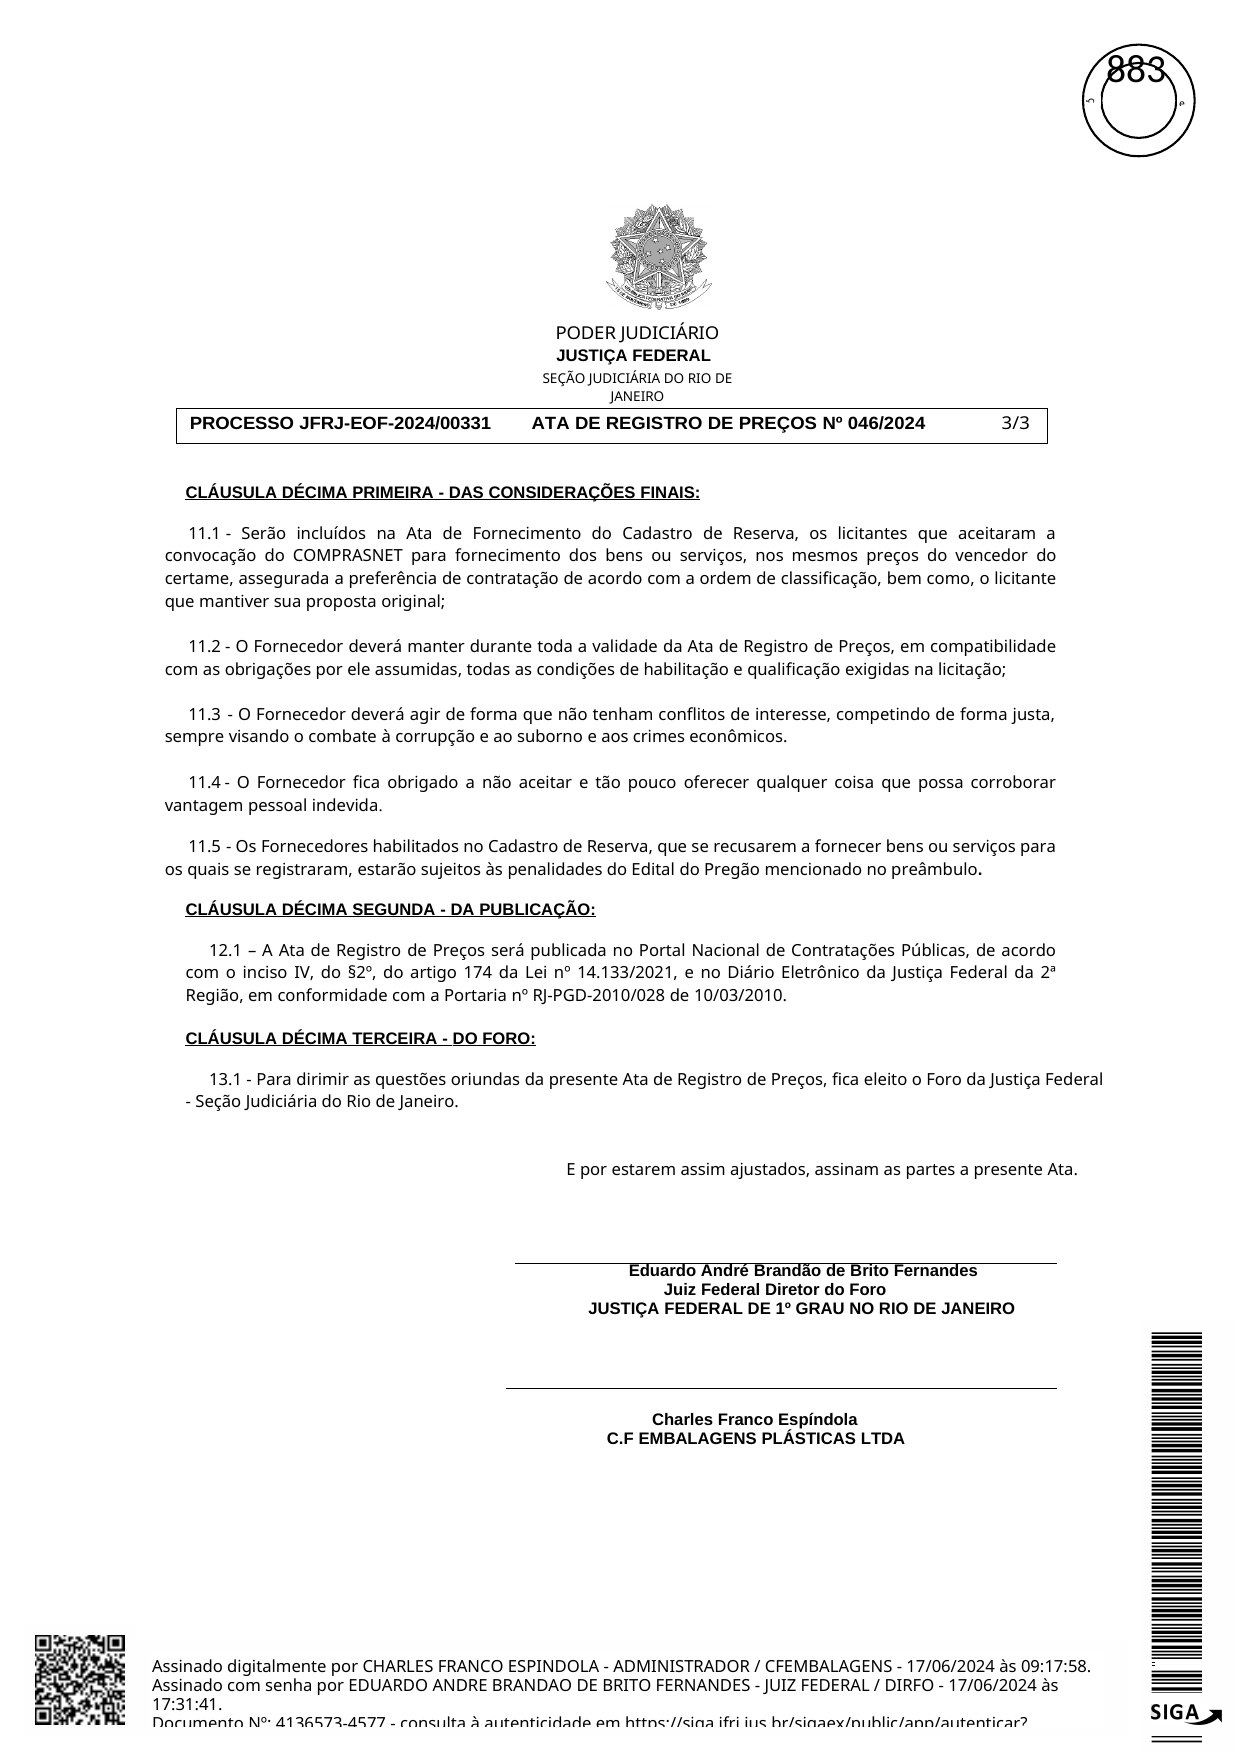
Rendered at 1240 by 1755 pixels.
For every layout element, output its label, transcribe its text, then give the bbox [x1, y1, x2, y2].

text Charles Franco Espíndola [493, 1412, 1016, 1428]
subtitle JUSTIÇA FEDERAL DE 1º GRAU NO RIO DE JANEIRO [555, 1299, 1048, 1318]
subtitle CLÁUSULA DÉCIMA SEGUNDA - DA PUBLICAÇÃO: [185, 899, 1219, 918]
list - O Fornecedor deverá manter durante toda a validade da Ata de Registro de Preços, em compatibilidade com as obrigações por ele assumidas, todas as condições de habilitação e qualificação exigidas na licitação; [164, 634, 1057, 680]
text 12.1 – A Ata de Registro de Preços será publicada no Portal Nacional de Contratações Públicas, de acordo com o inciso IV, do §2º, do artigo 174 da Lei nº 14.133/2021, e no Diário Eletrônico da Justiça Federal da 2ª Região, em conformidade com a Portaria nº RJ-PGD-2010/028 de 10/03/2010. [185, 938, 1057, 1006]
text E por estarem assim ajustados, assinam as partes a presente Ata. [566, 1158, 1219, 1180]
text e [1179, 97, 1193, 105]
list - Serão incluídos na Ata de Fornecimento do Cadastro de Reserva, os licitantes que aceitaram a convocação do COMPRASNET para fornecimento dos bens ou serviços, nos mesmos preços do vencedor do certame, assegurada a preferência de contratação de acordo com a ordem de classificação, bem como, o licitante que mantiver sua proposta original; [164, 521, 1057, 612]
list - Os Fornecedores habilitados no Cadastro de Reserva, que se recusarem a fornecer bens ou serviços para os quais se registraram, estarão sujeitos às penalidades do Edital do Pregão mencionado no preâmbulo. [164, 835, 1057, 881]
text PROCESSO JFRJ-EOF-2024/00331 ATA DE REGISTRO DE PREÇOS Nº 046/2024 3/3 [189, 411, 1047, 435]
text 13.1 - Para dirimir as questões oriundas da presente Ata de Registro de Preços, fica eleito o Foro da Justiça Federal [209, 1067, 1219, 1090]
list - O Fornecedor deverá agir de forma que não tenham conflitos de interesse, competindo de forma justa, sempre visando o combate à corrupção e ao suborno e aos crimes econômicos. [164, 702, 1057, 748]
text - Seção Judiciária do Rio de Janeiro. [185, 1090, 1219, 1112]
text Juiz Federal Diretor do Foro [664, 1280, 1219, 1299]
subtitle CLÁUSULA DÉCIMA TERCEIRA - DO FORO: [185, 1028, 1219, 1048]
text ç [1085, 98, 1099, 106]
subtitle CLÁUSULA DÉCIMA PRIMEIRA - DAS CONSIDERAÇÕES FINAIS: [185, 483, 1219, 502]
subtitle Eduardo André Brandão de Brito Fernandes [555, 1264, 1051, 1280]
subtitle C.F EMBALAGENS PLÁSTICAS LTDA [607, 1428, 1140, 1448]
list - O Fornecedor fica obrigado a não aceitar e tão pouco oferecer qualquer coisa que possa corroborar vantagem pessoal indevida. [164, 770, 1057, 816]
